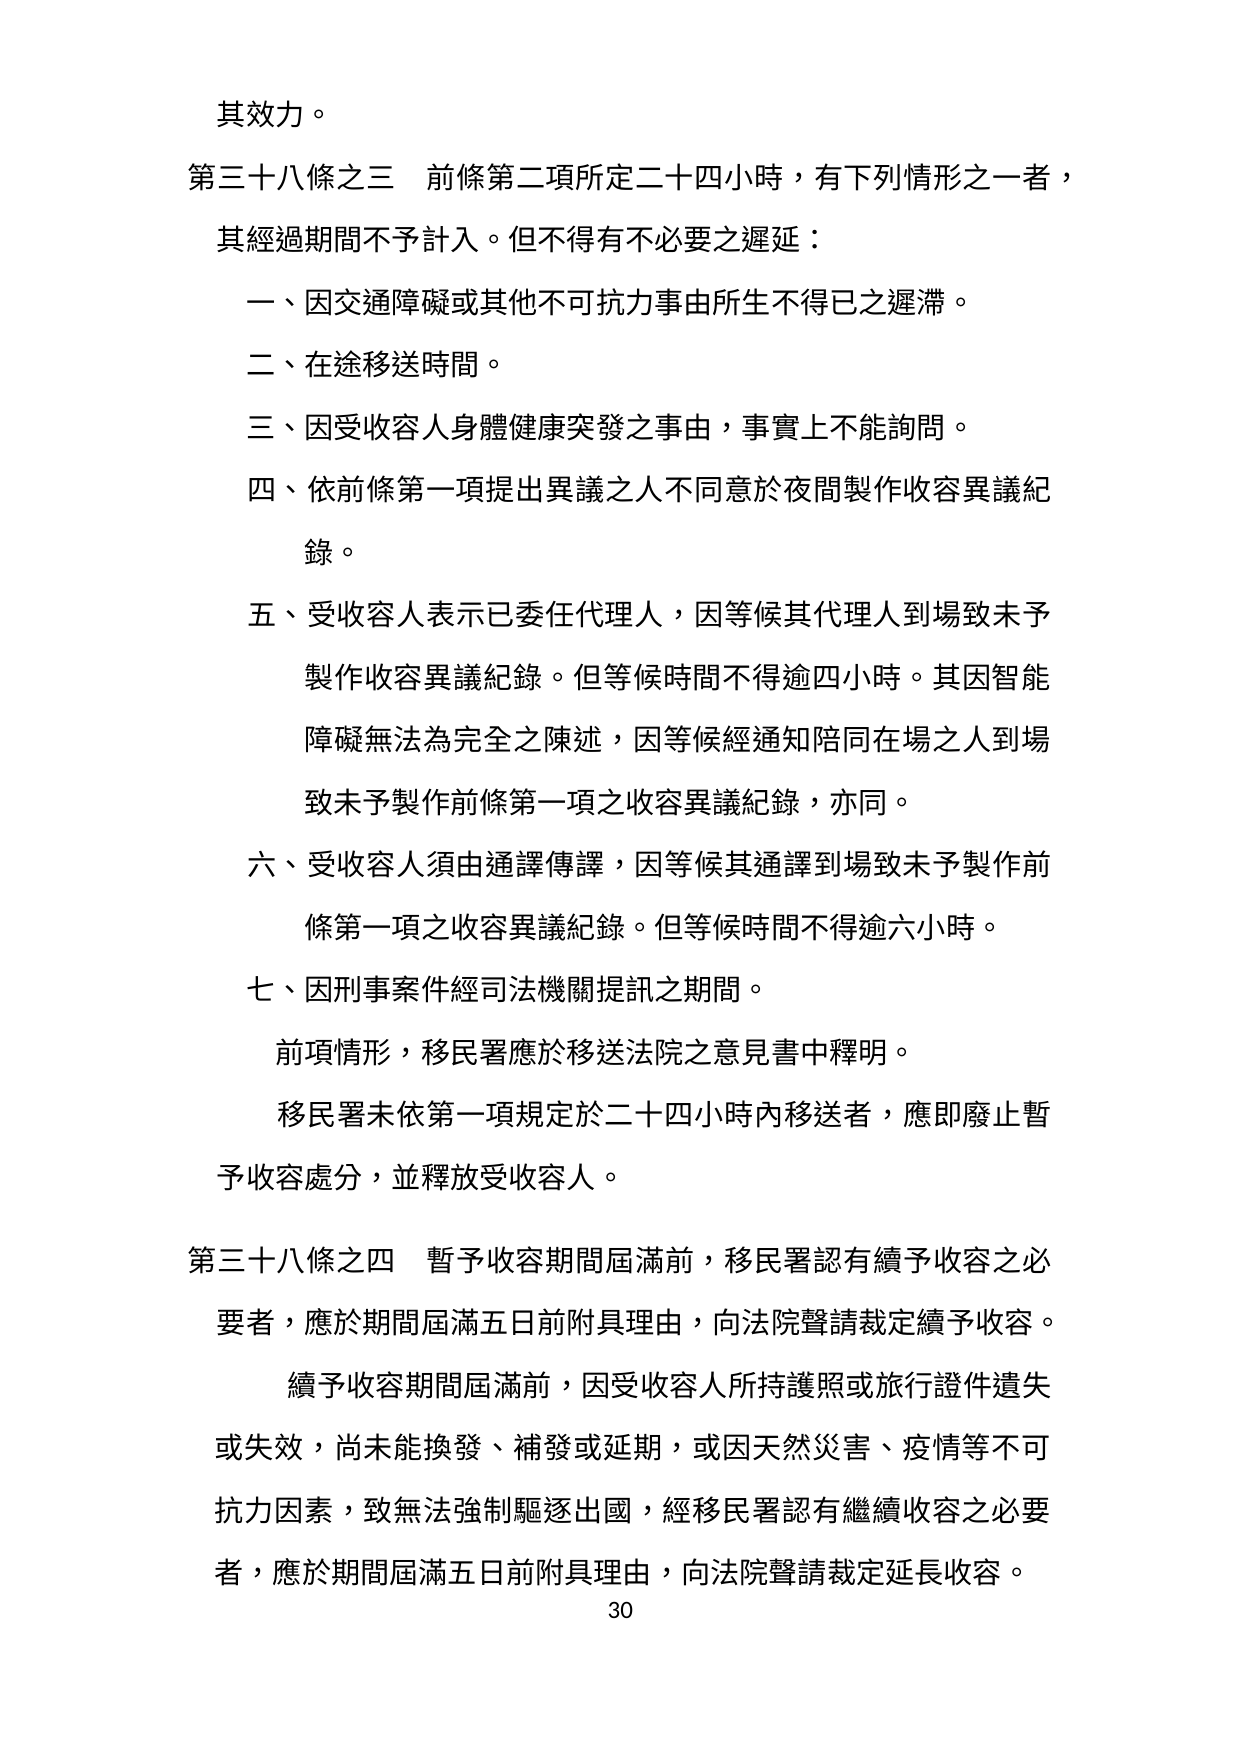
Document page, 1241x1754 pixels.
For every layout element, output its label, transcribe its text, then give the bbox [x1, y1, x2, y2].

text 七、因刑事案件經司法機關提訊之期間。 [187, 967, 1053, 1029]
text 六、受收容人須由通譯傳譯，因等候其通譯到場致未予製作前條第一項之收容異議紀錄。但等候時間不得逾六小時。 [187, 842, 1053, 967]
text 其效力。 [187, 92, 1053, 154]
text 四、依前條第一項提出異議之人不同意於夜間製作收容異議紀錄。 [187, 467, 1053, 592]
text 一、因交通障礙或其他不可抗力事由所生不得已之遲滯。 [187, 279, 1053, 342]
text 移民署未依第一項規定於二十四小時內移送者，應即廢止暫予收容處分，並釋放受收容人。 [187, 1092, 1053, 1217]
text 二、在途移送時間。 [187, 342, 1053, 404]
text 第三十八條之三 前條第二項所定二十四小時，有下列情形之一者，其經過期間不予計入。但不得有不必要之遲延： [187, 154, 1053, 279]
text 第三十八條之四 暫予收容期間屆滿前，移民署認有續予收容之必要者，應於期間屆滿五日前附具理由，向法院聲請裁定續予收容。 [187, 1217, 1053, 1342]
text 前項情形，移民署應於移送法院之意見書中釋明。 [187, 1029, 1053, 1092]
text 續予收容期間屆滿前，因受收容人所持護照或旅行證件遺失或失效，尚未能換發、補發或延期，或因天然災害、疫情等不可抗力因素，致無法強制驅逐出國，經移民署認有繼續收容之必要者，應於期間屆滿五日前附具理由，向法院聲請裁定延長收容。 [214, 1342, 1053, 1592]
text 三、因受收容人身體健康突發之事由，事實上不能詢問。 [187, 404, 1053, 467]
text 五、受收容人表示已委任代理人，因等候其代理人到場致未予製作收容異議紀錄。但等候時間不得逾四小時。其因智能障礙無法為完全之陳述，因等候經通知陪同在場之人到場，致未予製作前條第一項之收容異議紀錄，亦同。 [187, 592, 1053, 842]
